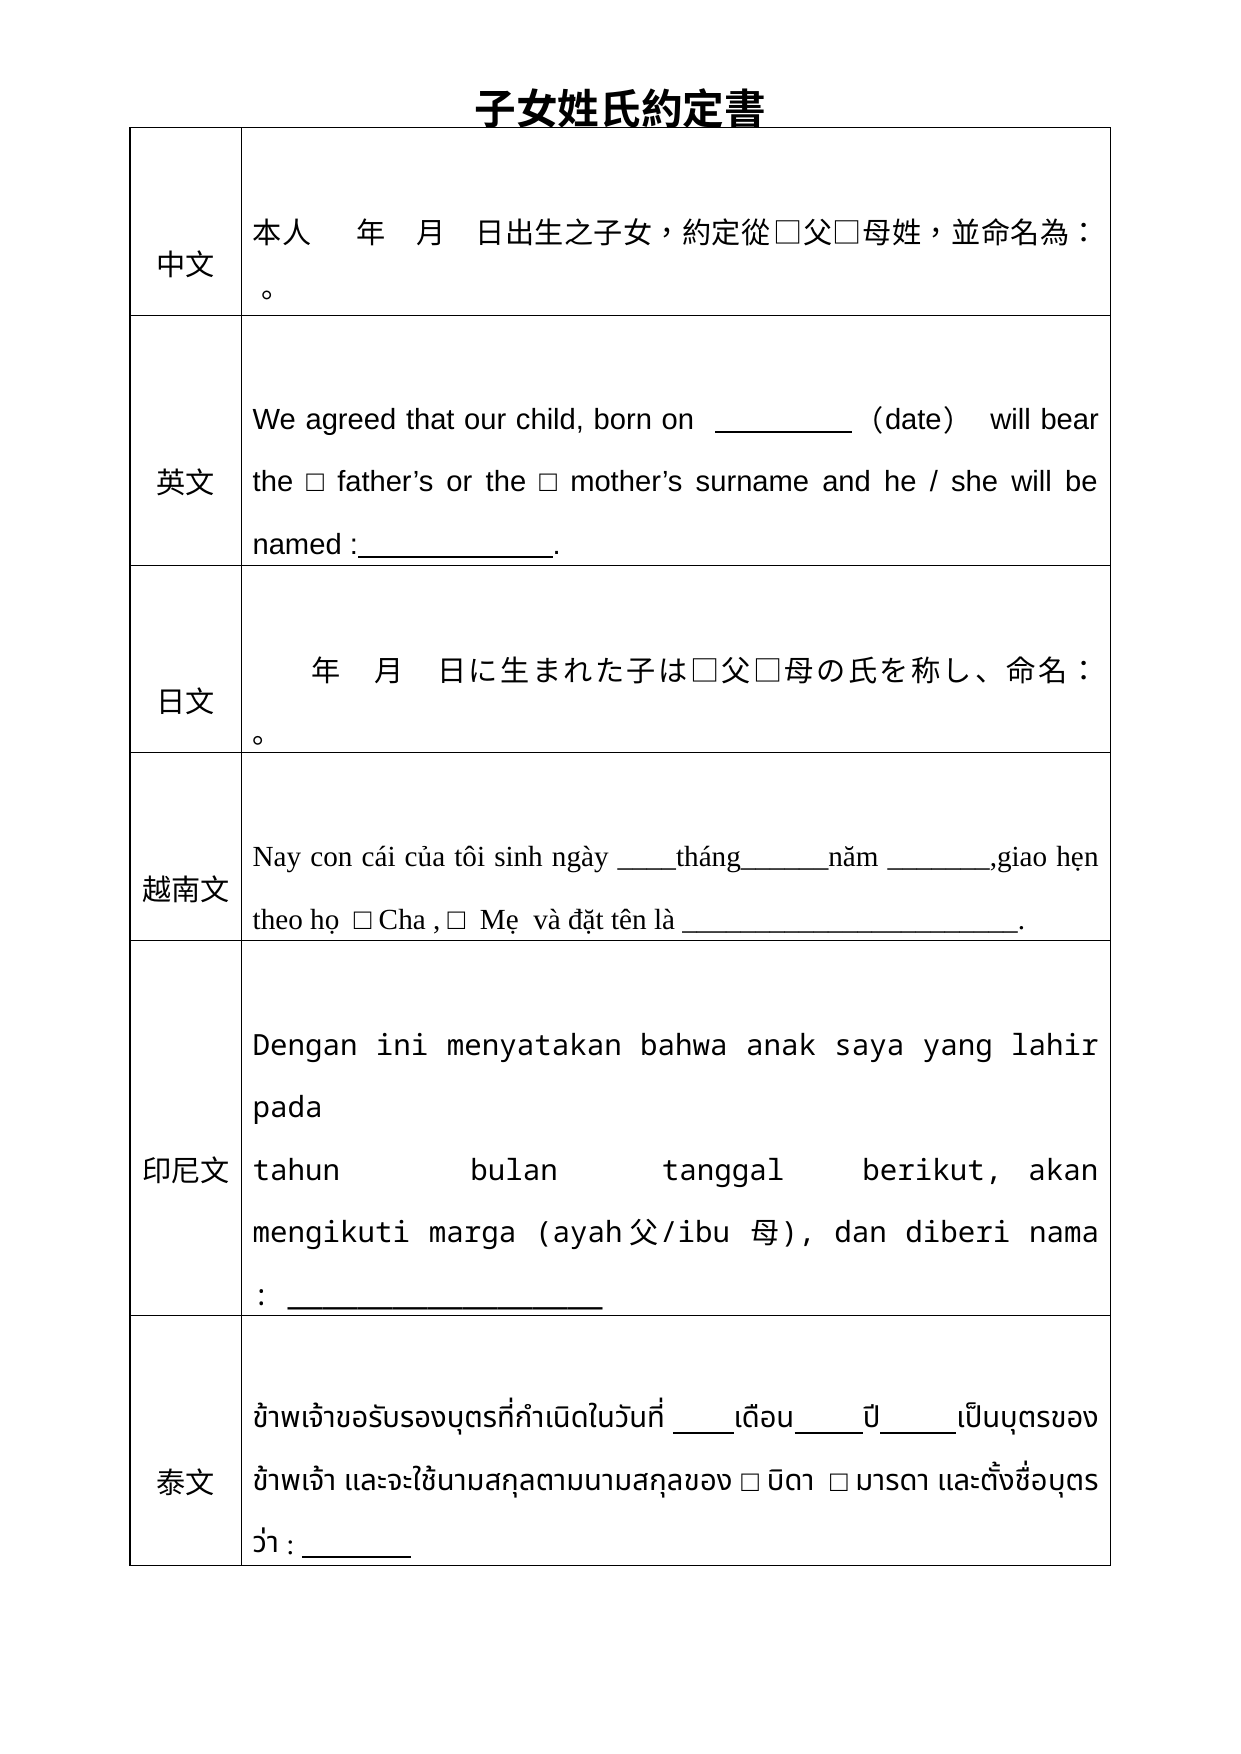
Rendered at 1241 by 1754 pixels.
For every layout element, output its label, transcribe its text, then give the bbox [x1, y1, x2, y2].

table_cell Nay con cái của tôi sinh ngày ____tháng______năm _______,giao hẹn theo họ □ Cha , □ Mẹ và đặt tên là _______________________. [242, 753, 1110, 939]
table_cell Dengan ini menyatakan bahwa anak saya yang lahir pada tahun bulan tanggal berikut, akan mengikuti marga (ayah父/ibu 母), dan diberi nama : __________________ [242, 941, 1110, 1314]
table_cell ข้าพเจ้าขอรับรองบุตรที่กำเนิดในวันที่ เดือน ปี เป็นบุตรของข้าพเจ้า และจะใช้นามสกุลตามนามสกุลของ □ บิดา □ มารดา และตั้งชื่อบุตรว่า : [242, 1316, 1110, 1564]
table_header 本人 年 月 日出生之子女，約定從□父□母姓，並命名為： 。 [242, 128, 1110, 314]
table_cell We agreed that our child, born on （date） will bear the □ father’s or the □ mother’s surname and he / she will be named : . [242, 316, 1110, 564]
table_cell 越南文 [131, 753, 241, 939]
table_cell 泰文 [131, 1316, 241, 1564]
table_header 中文 [131, 128, 241, 314]
table_cell 英文 [131, 316, 241, 564]
text 子女姓氏約定書 [130, 64, 1110, 127]
table_cell 日文 [131, 566, 241, 752]
table_cell 印尼文 [131, 941, 241, 1314]
table_cell 年 月 日に生まれた子は□父□母の氏を称し、命名： 。 [242, 566, 1110, 752]
